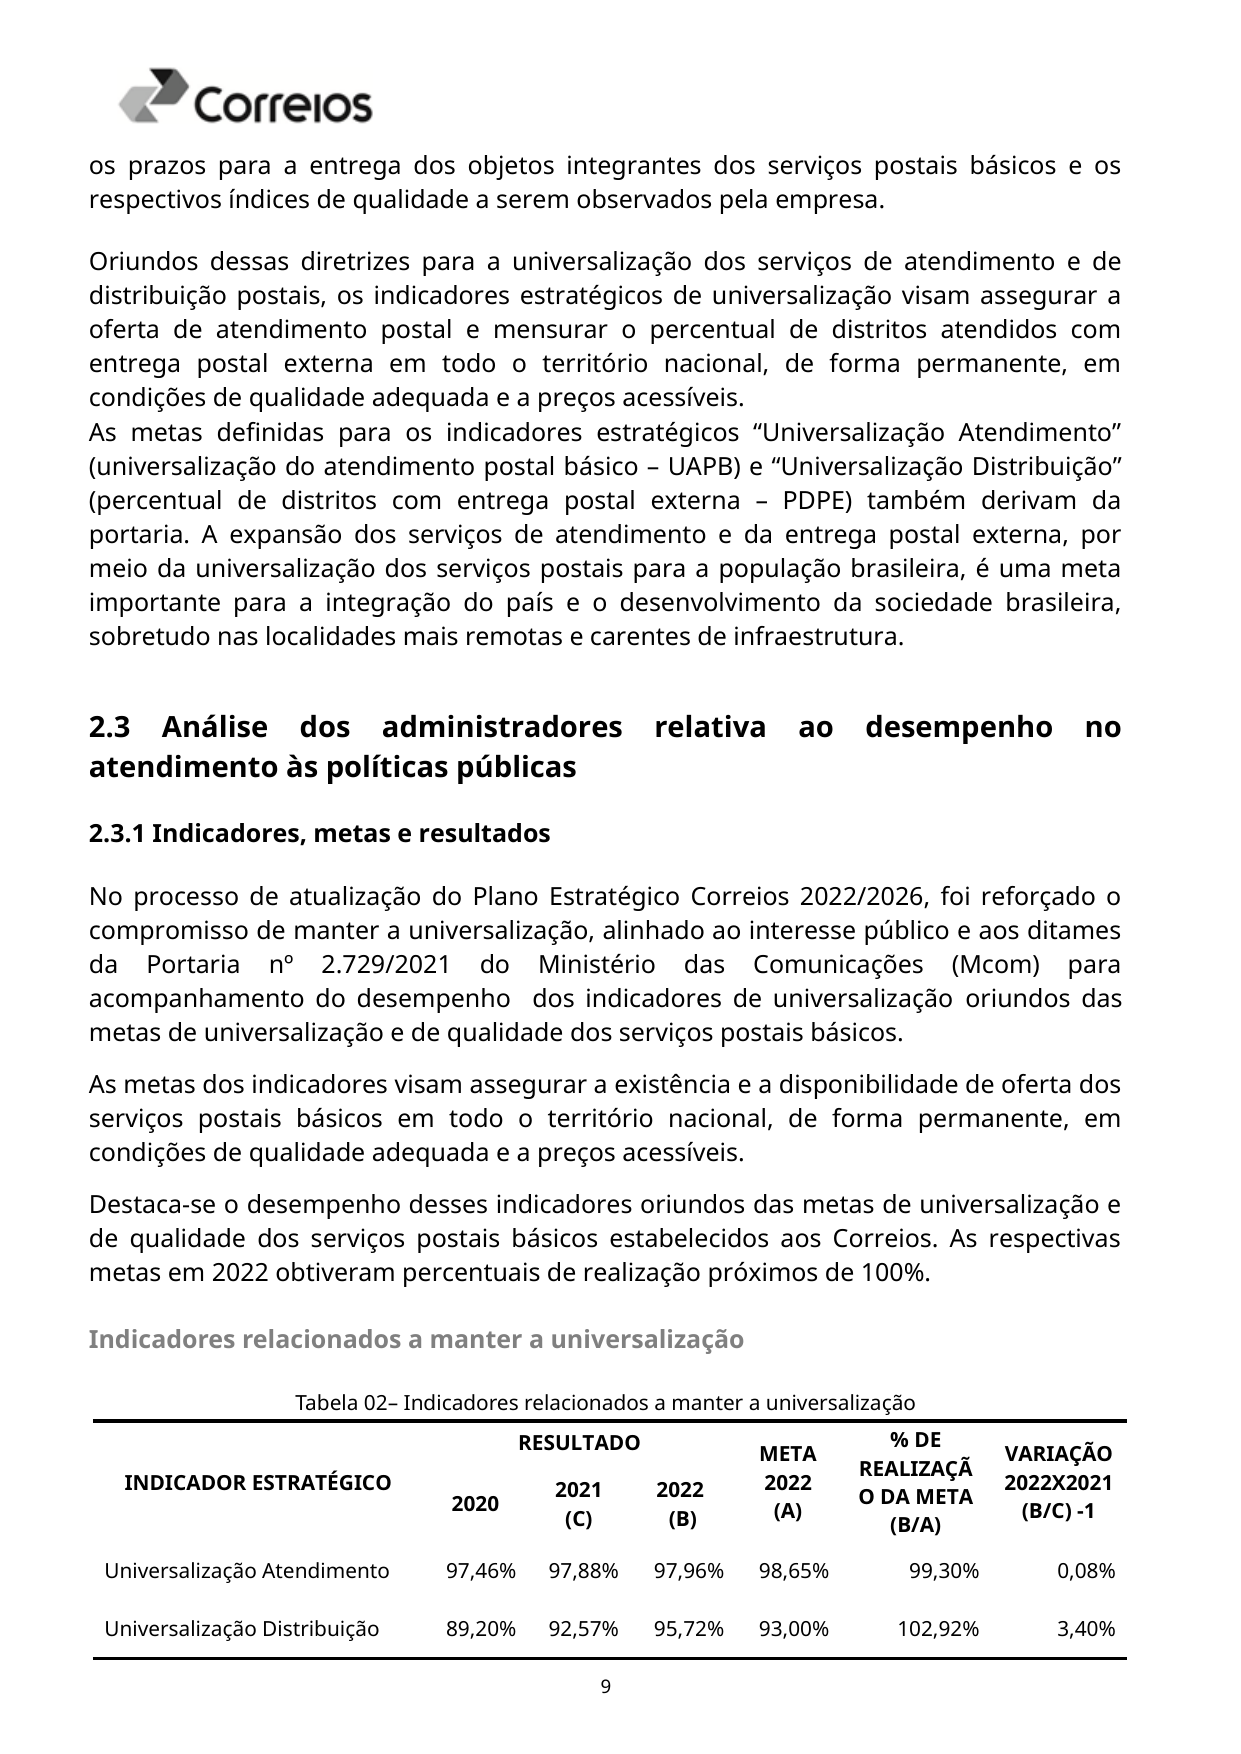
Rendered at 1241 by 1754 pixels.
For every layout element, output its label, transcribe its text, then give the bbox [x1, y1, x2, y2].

table_cell 3,40% [991, 1600, 1127, 1657]
table_cell 2020 [423, 1463, 527, 1542]
table_header INDICADOR ESTRATÉGICO [93, 1423, 423, 1542]
table_cell 93,00% [735, 1600, 840, 1657]
list As metas definidas para os indicadores estratégicos “Universalização Atendimento” (universalização do atendimento postal básico – UAPB) e “Universalização Distribuição” (percentual de distritos com entrega postal externa – PDPE) também derivam da portaria. A expansão dos serviços de atendimento e da entrega postal externa, por meio da universalização dos serviços postais para a população brasileira, é uma meta importante para a integração do país e o desenvolvimento da sociedade brasileira, sobretudo nas localidades mais remotas e carentes de infraestrutura. [89, 414, 1123, 653]
table_cell 102,92% [840, 1600, 991, 1657]
table_cell 98,65% [735, 1542, 840, 1599]
table_cell 2022 (B) [630, 1463, 735, 1542]
list os prazos para a entrega dos objetos integrantes dos serviços postais básicos e os respectivos índices de qualidade a serem observados pela empresa. [89, 148, 1123, 216]
table_cell 92,57% [528, 1600, 630, 1657]
subtitle 2.3.1 Indicadores, metas e resultados [0, 815, 1123, 849]
table_cell 97,96% [630, 1542, 735, 1599]
table_header % DE REALIZAÇÃO DA META (B/A) [840, 1423, 991, 1542]
table_cell 97,46% [423, 1542, 527, 1599]
table_cell 2021 (C) [528, 1463, 630, 1542]
table_cell 0,08% [991, 1542, 1127, 1599]
table_cell 99,30% [840, 1542, 991, 1599]
list Oriundos dessas diretrizes para a universalização dos serviços de atendimento e de distribuição postais, os indicadores estratégicos de universalização visam assegurar a oferta de atendimento postal e mensurar o percentual de distritos atendidos com entrega postal externa em todo o território nacional, de forma permanente, em condições de qualidade adequada e a preços acessíveis. [89, 244, 1123, 414]
text Destaca-se o desempenho desses indicadores oriundos das metas de universalização e de qualidade dos serviços postais básicos estabelecidos aos Correios. As respectivas metas em 2022 obtiveram percentuais de realização próximos de 100%. [89, 1187, 1123, 1289]
table_cell 95,72% [630, 1600, 735, 1657]
table_header META 2022 (A) [735, 1423, 840, 1542]
table_cell Universalização Distribuição [93, 1600, 423, 1657]
text Indicadores relacionados a manter a universalização [89, 1321, 1123, 1356]
table_header RESULTADO [423, 1423, 735, 1462]
table_cell 89,20% [423, 1600, 527, 1657]
subtitle 2.3 Análise dos administradores relativa ao desempenho no atendimento às políticas públicas [89, 706, 1123, 786]
list Tabela 02– Indicadores relacionados a manter a universalização [89, 1388, 1123, 1416]
text No processo de atualização do Plano Estratégico Correios 2022/2026, foi reforçado o compromisso de manter a universalização, alinhado ao interesse público e aos ditames da Portaria nº 2.729/2021 do Ministério das Comunicações (Mcom) para acompanhamento do desempenho dos indicadores de universalização oriundos das metas de universalização e de qualidade dos serviços postais básicos. [89, 879, 1123, 1049]
table_cell 97,88% [528, 1542, 630, 1599]
text As metas dos indicadores visam assegurar a existência e a disponibilidade de oferta dos serviços postais básicos em todo o território nacional, de forma permanente, em condições de qualidade adequada e a preços acessíveis. [89, 1067, 1123, 1169]
picture [112, 57, 376, 136]
table_cell Universalização Atendimento [93, 1542, 423, 1599]
table_header VARIAÇÃO 2022X2021 (B/C) -1 [991, 1423, 1127, 1542]
